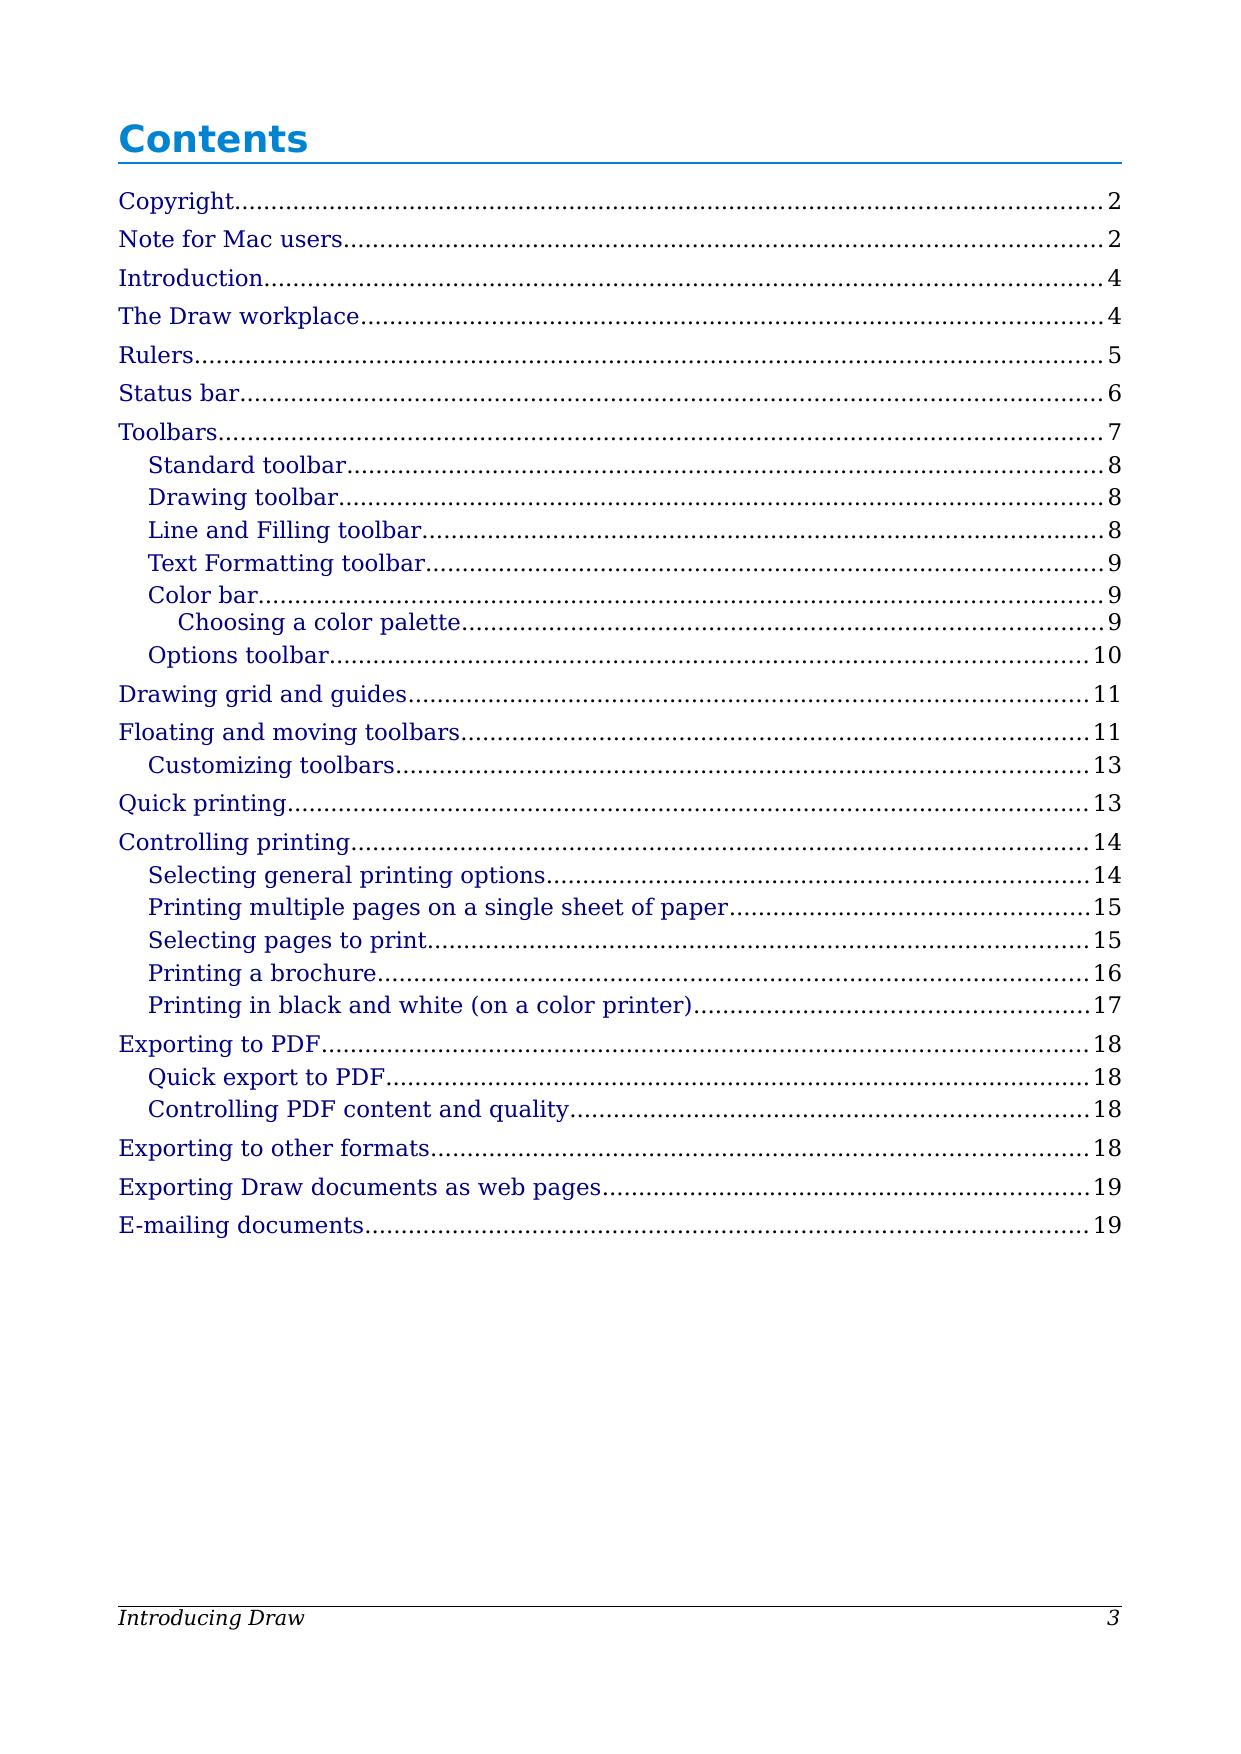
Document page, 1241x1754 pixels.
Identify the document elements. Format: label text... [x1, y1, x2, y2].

text Standard toolbar 8 [148, 452, 1122, 479]
text Contents [118, 118, 1122, 162]
text Drawing toolbar 8 [148, 484, 1122, 511]
text Printing a brochure 16 [148, 960, 1122, 987]
text Selecting general printing options 14 [148, 862, 1122, 888]
text Selecting pages to print 15 [148, 927, 1122, 954]
text Rulers 5 [118, 342, 1122, 369]
text Text Formatting toolbar 9 [148, 550, 1122, 577]
text Toolbars 7 [118, 419, 1122, 446]
text Printing multiple pages on a single sheet of paper 15 [148, 894, 1122, 921]
text Status bar 6 [118, 381, 1122, 407]
text Color bar 9 [148, 583, 1122, 609]
text Introduction 4 [118, 265, 1122, 292]
text Line and Filling toolbar 8 [148, 517, 1122, 544]
text Options toolbar 10 [148, 642, 1122, 669]
text Controlling printing 14 [118, 829, 1122, 856]
text Copyright 2 [118, 188, 1122, 215]
text Quick export to PDF 18 [148, 1064, 1122, 1091]
text Controlling PDF content and quality 18 [148, 1097, 1122, 1123]
text Exporting to PDF 18 [118, 1031, 1122, 1058]
text Exporting Draw documents as web pages 19 [118, 1174, 1122, 1200]
text Exporting to other formats 18 [118, 1135, 1122, 1162]
text Note for Mac users 2 [118, 226, 1122, 253]
text Printing in black and white (on a color printer) 17 [148, 993, 1122, 1019]
text The Draw workplace 4 [118, 303, 1122, 330]
text E-mailing documents 19 [118, 1212, 1122, 1239]
text Choosing a color palette 9 [177, 609, 1122, 636]
text Floating and moving toolbars 11 [118, 719, 1122, 746]
text Customizing toolbars 13 [148, 752, 1122, 779]
text Drawing grid and guides 11 [118, 681, 1122, 707]
text Quick printing 13 [118, 791, 1122, 817]
